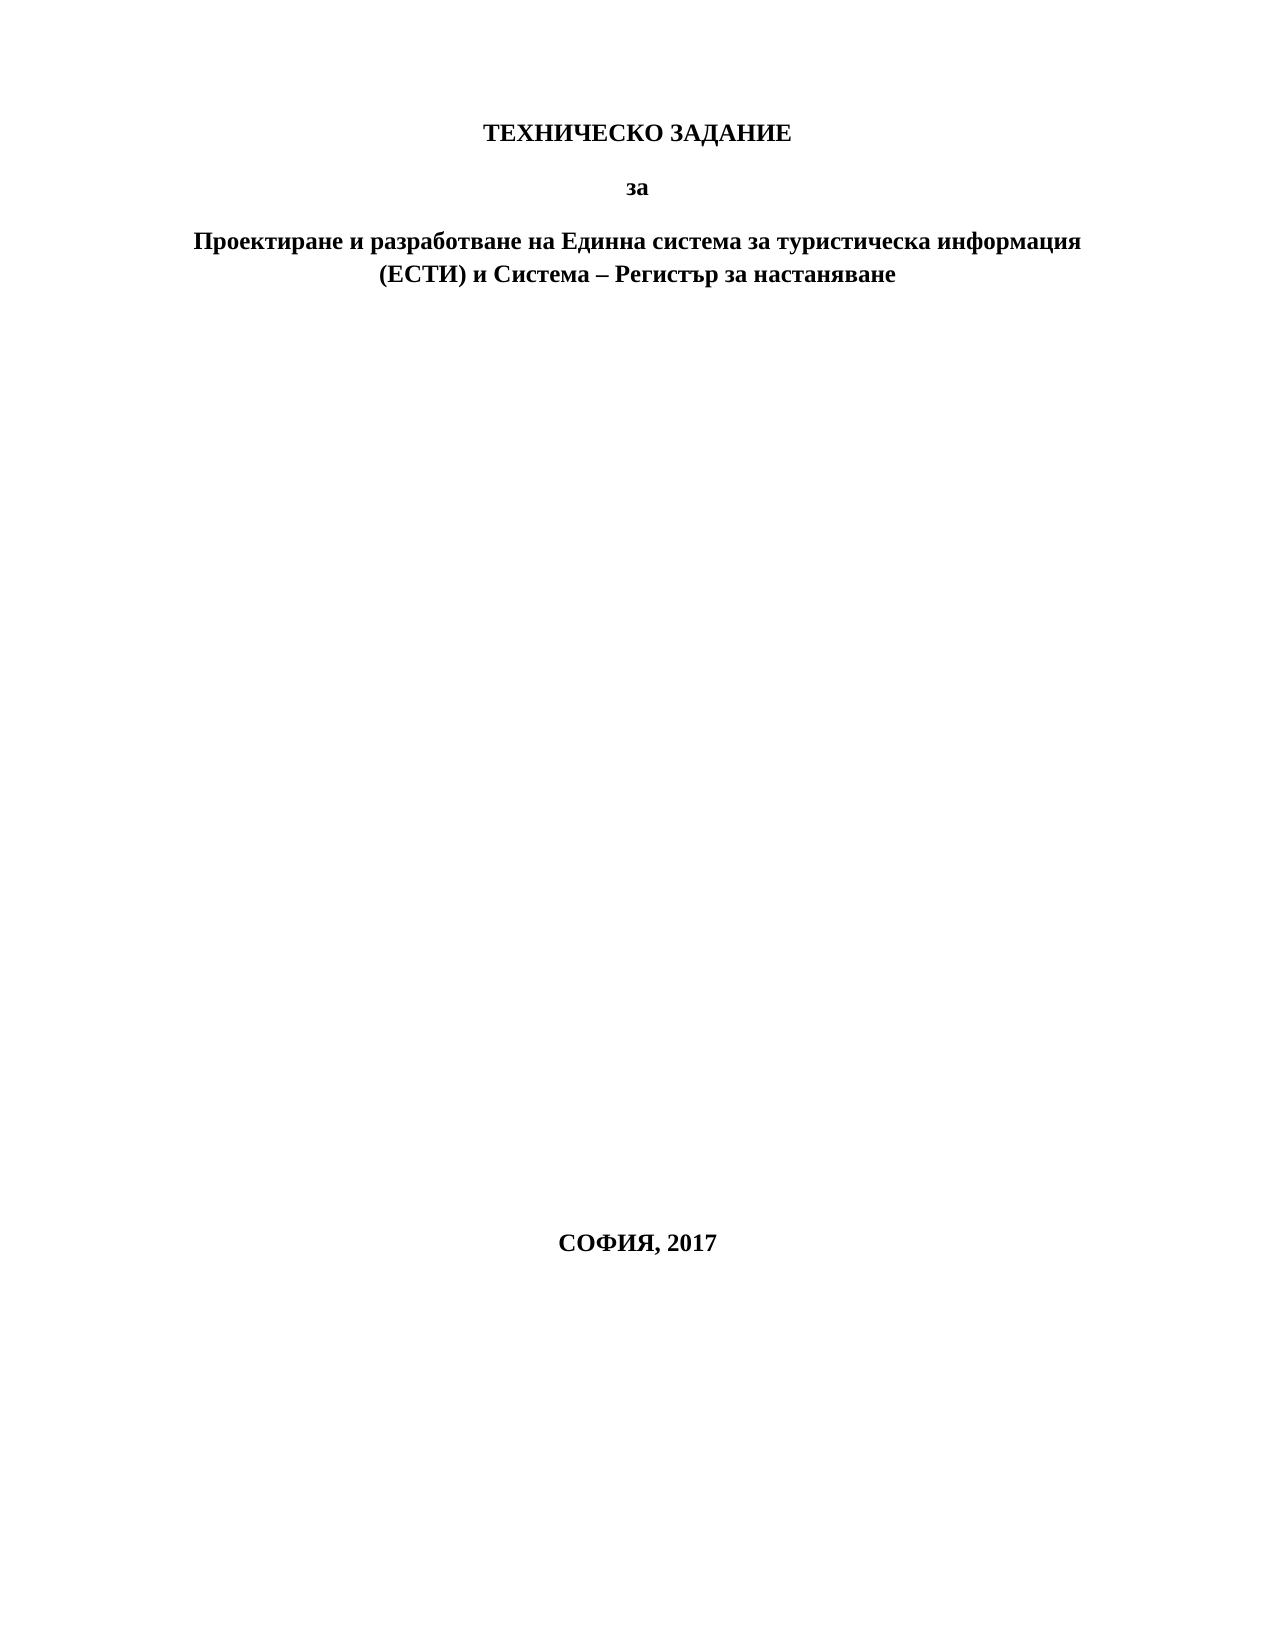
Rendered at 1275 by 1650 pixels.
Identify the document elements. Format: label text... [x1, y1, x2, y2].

text Проектиране и разработване на Единна система за туристическа информация (ЕСТИ) и Система – Регистър за настаняване [148, 226, 1127, 288]
text за [148, 172, 1127, 201]
text СОФИЯ, 2017 [148, 1228, 1127, 1257]
text ТЕХНИЧЕСКО ЗАДАНИЕ [148, 118, 1127, 147]
